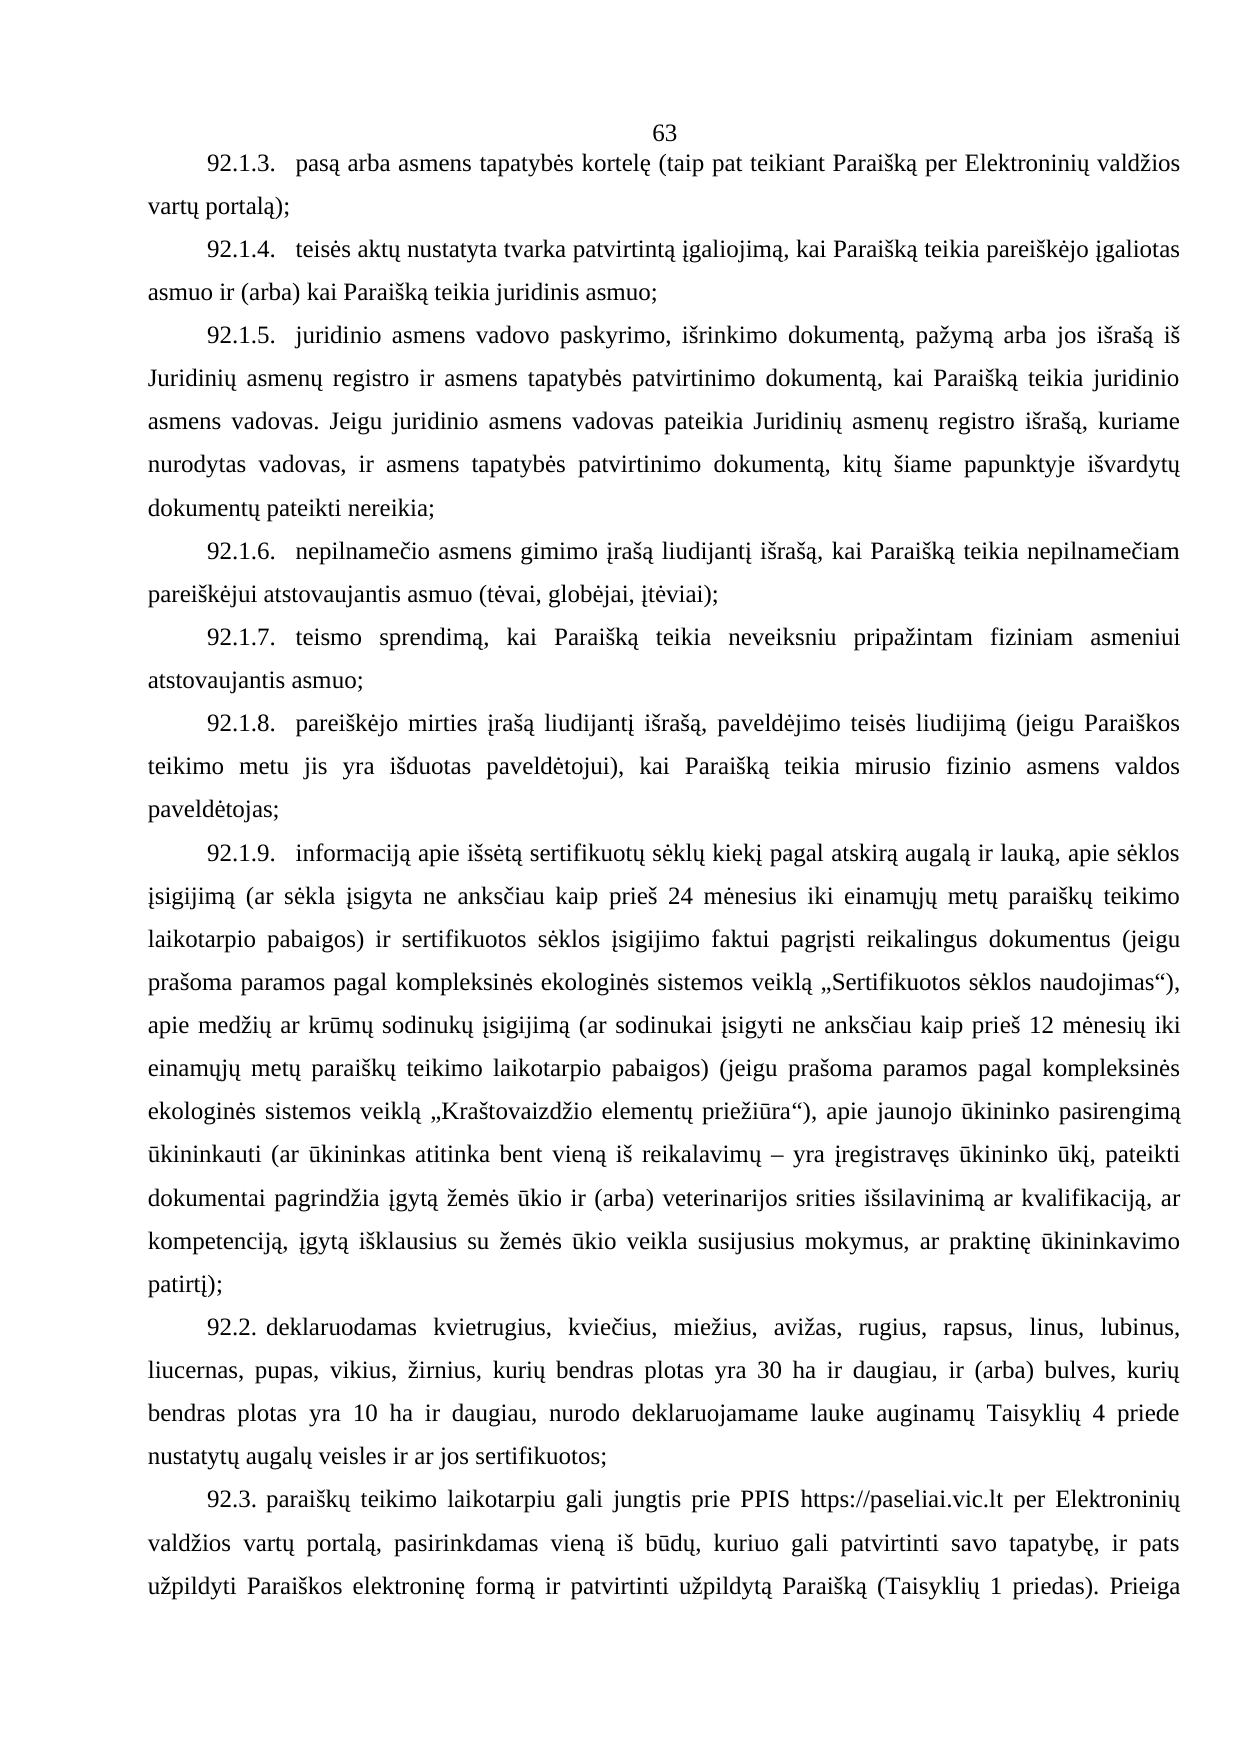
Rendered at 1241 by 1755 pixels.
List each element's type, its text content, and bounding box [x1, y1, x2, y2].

text 92.2. deklaruodamas kvietrugius, kviečius, miežius, avižas, rugius, rapsus, linus, lubinus, liucernas, pupas, vikius, žirnius, kurių bendras plotas yra 30 ha ir daugiau, ir (arba) bulves, kurių bendras plotas yra 10 ha ir daugiau, nurodo deklaruojamame lauke auginamų Taisyklių 4 priede nustatytų augalų veisles ir ar jos sertifikuotos; [148, 1312, 1181, 1470]
text 92.3. paraiškų teikimo laikotarpiu gali jungtis prie PPIS https://paseliai.vic.lt per Elektroninių valdžios vartų portalą, pasirinkdamas vieną iš būdų, kuriuo gali patvirtinti savo tapatybę, ir pats užpildyti Paraiškos elektroninę formą ir patvirtinti užpildytą Paraišką (Taisyklių 1 priedas). Prieiga [148, 1484, 1181, 1599]
text 92.1.9. informaciją apie išsėtą sertifikuotų sėklų kiekį pagal atskirą augalą ir lauką, apie sėklos įsigijimą (ar sėkla įsigyta ne anksčiau kaip prieš 24 mėnesius iki einamųjų metų paraiškų teikimo laikotarpio pabaigos) ir sertifikuotos sėklos įsigijimo faktui pagrįsti reikalingus dokumentus (jeigu prašoma paramos pagal kompleksinės ekologinės sistemos veiklą „Sertifikuotos sėklos naudojimas“), apie medžių ar krūmų sodinukų įsigijimą (ar sodinukai įsigyti ne anksčiau kaip prieš 12 mėnesių iki einamųjų metų paraiškų teikimo laikotarpio pabaigos) (jeigu prašoma paramos pagal kompleksinės ekologinės sistemos veiklą „Kraštovaizdžio elementų priežiūra“), apie jaunojo ūkininko pasirengimą ūkininkauti (ar ūkininkas atitinka bent vieną iš reikalavimų – yra įregistravęs ūkininko ūkį, pateikti dokumentai pagrindžia įgytą žemės ūkio ir (arba) veterinarijos srities išsilavinimą ar kvalifikaciją, ar kompetenciją, įgytą išklausius su žemės ūkio veikla susijusius mokymus, ar praktinę ūkininkavimo patirtį); [148, 838, 1181, 1298]
text 92.1.8. pareiškėjo mirties įrašą liudijantį išrašą, paveldėjimo teisės liudijimą (jeigu Paraiškos teikimo metu jis yra išduotas paveldėtojui), kai Paraišką teikia mirusio fizinio asmens valdos paveldėtojas; [148, 708, 1181, 823]
text 92.1.5. juridinio asmens vadovo paskyrimo, išrinkimo dokumentą, pažymą arba jos išrašą iš Juridinių asmenų registro ir asmens tapatybės patvirtinimo dokumentą, kai Paraišką teikia juridinio asmens vadovas. Jeigu juridinio asmens vadovas pateikia Juridinių asmenų registro išrašą, kuriame nurodytas vadovas, ir asmens tapatybės patvirtinimo dokumentą, kitų šiame papunktyje išvardytų dokumentų pateikti nereikia; [148, 320, 1181, 521]
text 92.1.7. teismo sprendimą, kai Paraišką teikia neveiksniu pripažintam fiziniam asmeniui atstovaujantis asmuo; [148, 622, 1181, 694]
text 92.1.3. pasą arba asmens tapatybės kortelę (taip pat teikiant Paraišką per Elektroninių valdžios vartų portalą); [148, 148, 1181, 219]
text 92.1.6. nepilnamečio asmens gimimo įrašą liudijantį išrašą, kai Paraišką teikia nepilnamečiam pareiškėjui atstovaujantis asmuo (tėvai, globėjai, įtėviai); [148, 536, 1181, 608]
text 92.1.4. teisės aktų nustatyta tvarka patvirtintą įgaliojimą, kai Paraišką teikia pareiškėjo įgaliotas asmuo ir (arba) kai Paraišką teikia juridinis asmuo; [148, 234, 1181, 306]
